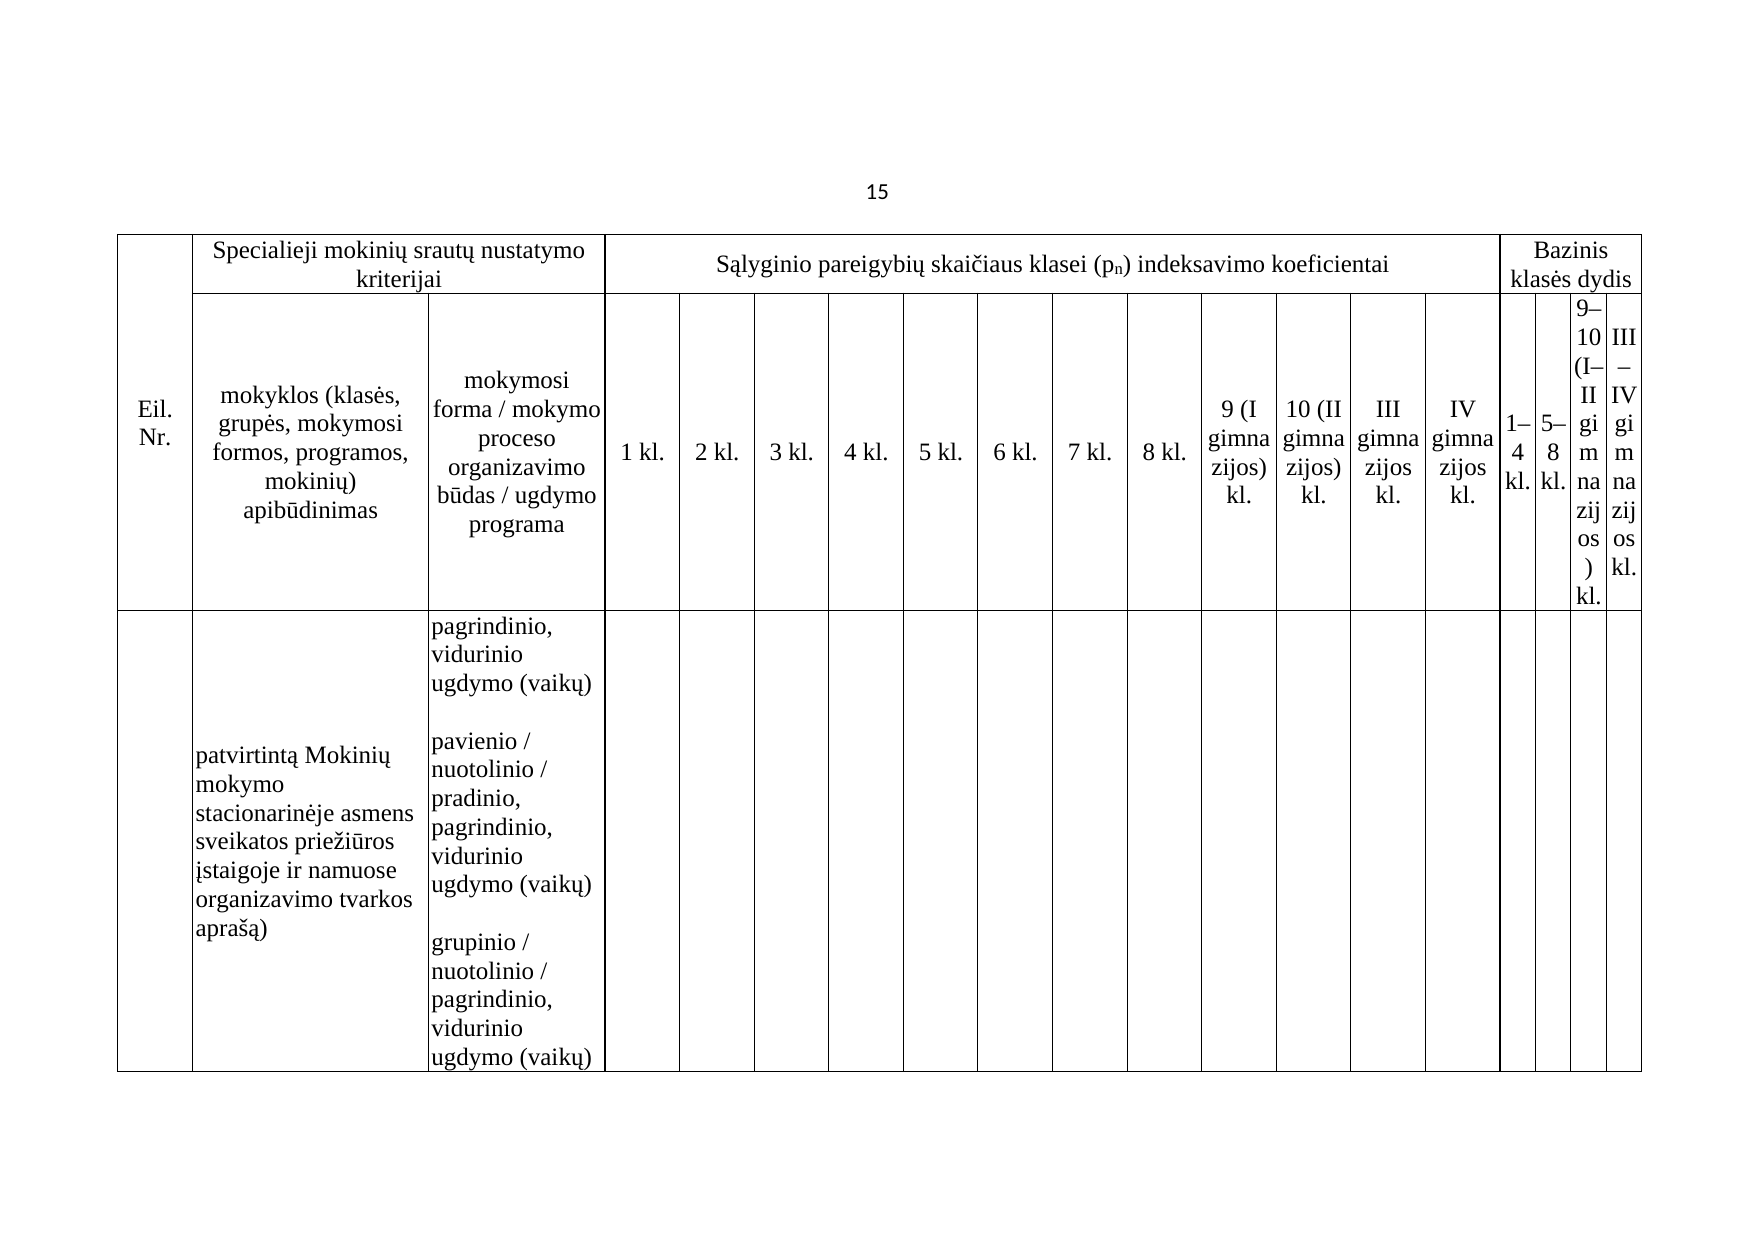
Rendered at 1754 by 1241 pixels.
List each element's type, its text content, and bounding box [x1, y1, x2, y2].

table_cell 9–10 (I–II gimnazijos) kl. [1571, 294, 1606, 610]
table_cell 8 kl. [1128, 294, 1201, 610]
table_cell [680, 611, 754, 1071]
table_cell 6 kl. [978, 294, 1052, 610]
table_cell 1–4 kl. [1501, 294, 1535, 610]
table_cell [1128, 611, 1201, 1071]
table_cell 9 (I gimnazijos) kl. [1202, 294, 1276, 610]
table_cell [1277, 611, 1350, 1071]
table_header Specialieji mokinių srautų nustatymo kriterijai [193, 235, 604, 292]
table_cell [1202, 611, 1276, 1071]
table_cell III–IV gimnazijos kl. [1607, 294, 1641, 610]
table_cell 10 (II gimnazijos) kl. [1277, 294, 1350, 610]
table_cell 5–8 kl. [1536, 294, 1570, 610]
table_cell 2 kl. [680, 294, 754, 610]
table_cell IV gimnazijos kl. [1426, 294, 1499, 610]
table_header Bazinis klasės dydis [1501, 235, 1641, 292]
table_cell 4 kl. [829, 294, 903, 610]
table_cell [829, 611, 903, 1071]
table_cell 3 kl. [755, 294, 828, 610]
table_cell 5 kl. [904, 294, 977, 610]
table_cell III gimnazijos kl. [1351, 294, 1425, 610]
table_header Eil. Nr. [118, 235, 192, 610]
table_cell [755, 611, 828, 1071]
table_cell [1571, 611, 1606, 1071]
table_cell [1536, 611, 1570, 1071]
table_cell mokymosi forma / mokymo proceso organizavimo būdas / ugdymo programa [429, 294, 604, 610]
table_cell [118, 611, 192, 1071]
table_cell patvirtintą Mokinių mokymo stacionarinėje asmens sveikatos priežiūros įstaigoje ir namuose organizavimo tvarkos aprašą) [193, 611, 428, 1071]
table_cell [1053, 611, 1127, 1071]
table_cell [978, 611, 1052, 1071]
table_cell pagrindinio, vidurinio ugdymo (vaikų) pavienio / nuotolinio / pradinio, pagrindinio, vidurinio ugdymo (vaikų) grupinio / nuotolinio / pagrindinio, vidurinio ugdymo (vaikų) [429, 611, 604, 1071]
table_cell [904, 611, 977, 1071]
table_cell [1501, 611, 1535, 1071]
table_cell [1351, 611, 1425, 1071]
table_header Sąlyginio pareigybių skaičiaus klasei (pn) indeksavimo koeficientai [606, 235, 1499, 292]
table_cell 7 kl. [1053, 294, 1127, 610]
table_cell [606, 611, 679, 1071]
table_cell mokyklos (klasės, grupės, mokymosi formos, programos, mokinių) apibūdinimas [193, 294, 428, 610]
table_cell [1607, 611, 1641, 1071]
table_cell [1426, 611, 1499, 1071]
table_cell 1 kl. [606, 294, 679, 610]
